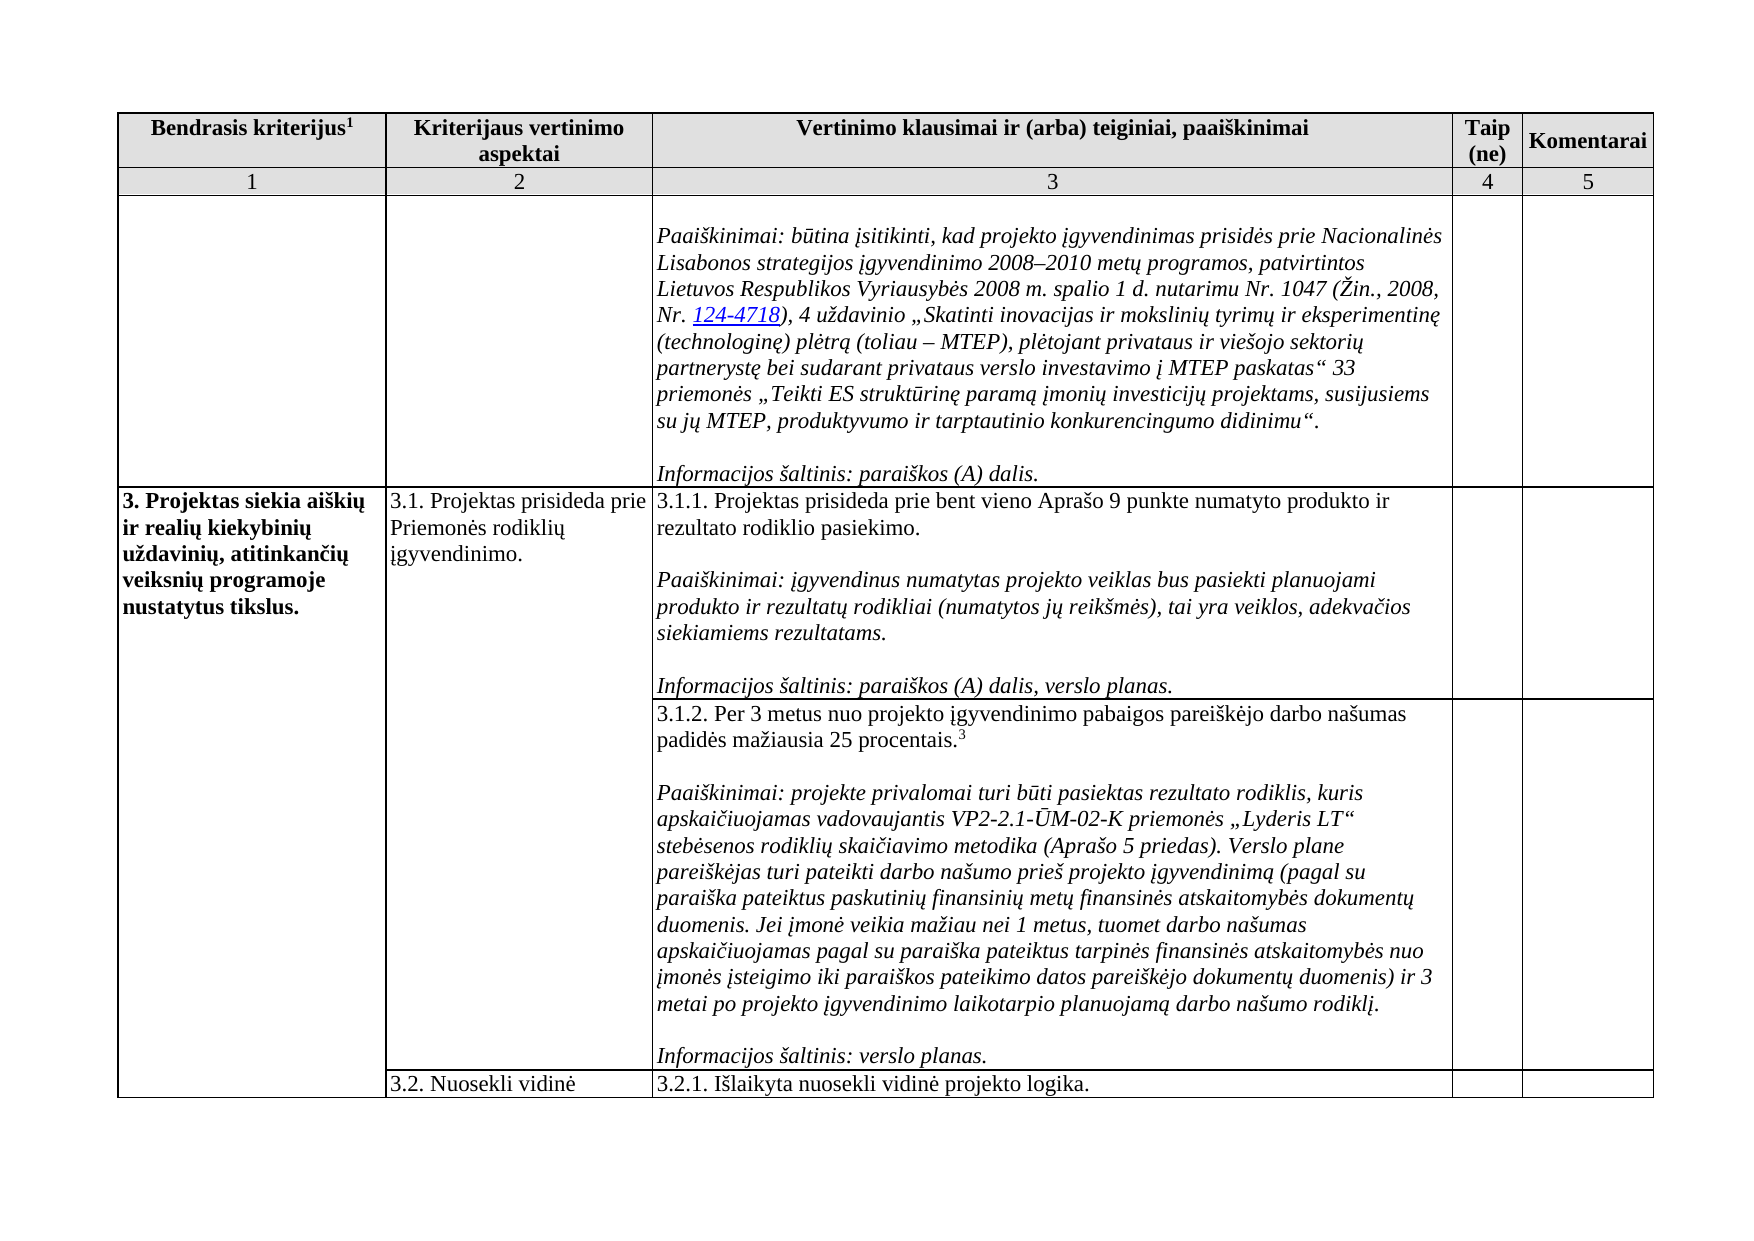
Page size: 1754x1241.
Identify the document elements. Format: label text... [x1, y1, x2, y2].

table_cell [1523, 700, 1653, 1069]
table_header Vertinimo klausimai ir (arba) teiginiai, paaiškinimai [653, 114, 1452, 167]
table_cell 3 [653, 168, 1452, 194]
table_cell [1453, 700, 1522, 1069]
table_cell [1453, 488, 1522, 698]
table_cell 2 [387, 168, 652, 194]
table_cell 3.2. Nuosekli vidinė [387, 1071, 652, 1097]
table_cell [1453, 1071, 1522, 1097]
table_cell 3.2.1. Išlaikyta nuosekli vidinė projekto logika. [653, 1071, 1452, 1097]
table_cell [1523, 488, 1653, 698]
table_cell 3. Projektas siekia aiškių ir realių kiekybinių uždavinių, atitinkančių veiksnių programoje nustatytus tikslus. [119, 488, 385, 1097]
table_cell 5 [1523, 168, 1653, 194]
table_header Komentarai [1523, 114, 1653, 167]
table_cell Paaiškinimai: būtina įsitikinti, kad projekto įgyvendinimas prisidės prie Nacionalinės Lisabonos strategijos įgyvendinimo 2008–2010 metų programos, patvirtintos Lietuvos Respublikos Vyriausybės 2008 m. spalio 1 d. nutarimu Nr. 1047 (Žin., 2008, Nr. 124-4718), 4 uždavinio „Skatinti inovacijas ir mokslinių tyrimų ir eksperimentinę (technologinę) plėtrą (toliau – MTEP), plėtojant privataus ir viešojo sektorių partnerystę bei sudarant privataus verslo investavimo į MTEP paskatas“ 33 priemonės „Teikti ES struktūrinę paramą įmonių investicijų projektams, susijusiems su jų MTEP, produktyvumo ir tarptautinio konkurencingumo didinimu“. Informacijos šaltinis: paraiškos (A) dalis. [653, 196, 1452, 486]
table_cell 4 [1453, 168, 1522, 194]
table_cell [1453, 196, 1522, 486]
table_cell 1 [119, 168, 385, 194]
table_cell [387, 196, 652, 486]
table_cell [1523, 196, 1653, 486]
table_header Taip (ne) [1453, 114, 1522, 167]
table_cell [1523, 1071, 1653, 1097]
table_cell 3.1.2. Per 3 metus nuo projekto įgyvendinimo pabaigos pareiškėjo darbo našumas padidės mažiausia 25 procentais.3 Paaiškinimai: projekte privalomai turi būti pasiektas rezultato rodiklis, kuris apskaičiuojamas vadovaujantis VP2-2.1-ŪM-02-K priemonės „Lyderis LT“ stebėsenos rodiklių skaičiavimo metodika (Aprašo 5 priedas). Verslo plane pareiškėjas turi pateikti darbo našumo prieš projekto įgyvendinimą (pagal su paraiška pateiktus paskutinių finansinių metų finansinės atskaitomybės dokumentų duomenis. Jei įmonė veikia mažiau nei 1 metus, tuomet darbo našumas apskaičiuojamas pagal su paraiška pateiktus tarpinės finansinės atskaitomybės nuo įmonės įsteigimo iki paraiškos pateikimo datos pareiškėjo dokumentų duomenis) ir 3 metai po projekto įgyvendinimo laikotarpio planuojamą darbo našumo rodiklį. Informacijos šaltinis: verslo planas. [653, 700, 1452, 1069]
table_cell 3.1.1. Projektas prisideda prie bent vieno Aprašo 9 punkte numatyto produkto ir rezultato rodiklio pasiekimo. Paaiškinimai: įgyvendinus numatytas projekto veiklas bus pasiekti planuojami produkto ir rezultatų rodikliai (numatytos jų reikšmės), tai yra veiklos, adekvačios siekiamiems rezultatams. Informacijos šaltinis: paraiškos (A) dalis, verslo planas. [653, 488, 1452, 698]
table_header Kriterijaus vertinimo aspektai [387, 114, 652, 167]
table_cell [119, 196, 385, 486]
table_header Bendrasis kriterijus1 [119, 114, 385, 167]
table_cell 3.1. Projektas prisideda prie Priemonės rodiklių įgyvendinimo. [387, 488, 652, 1069]
